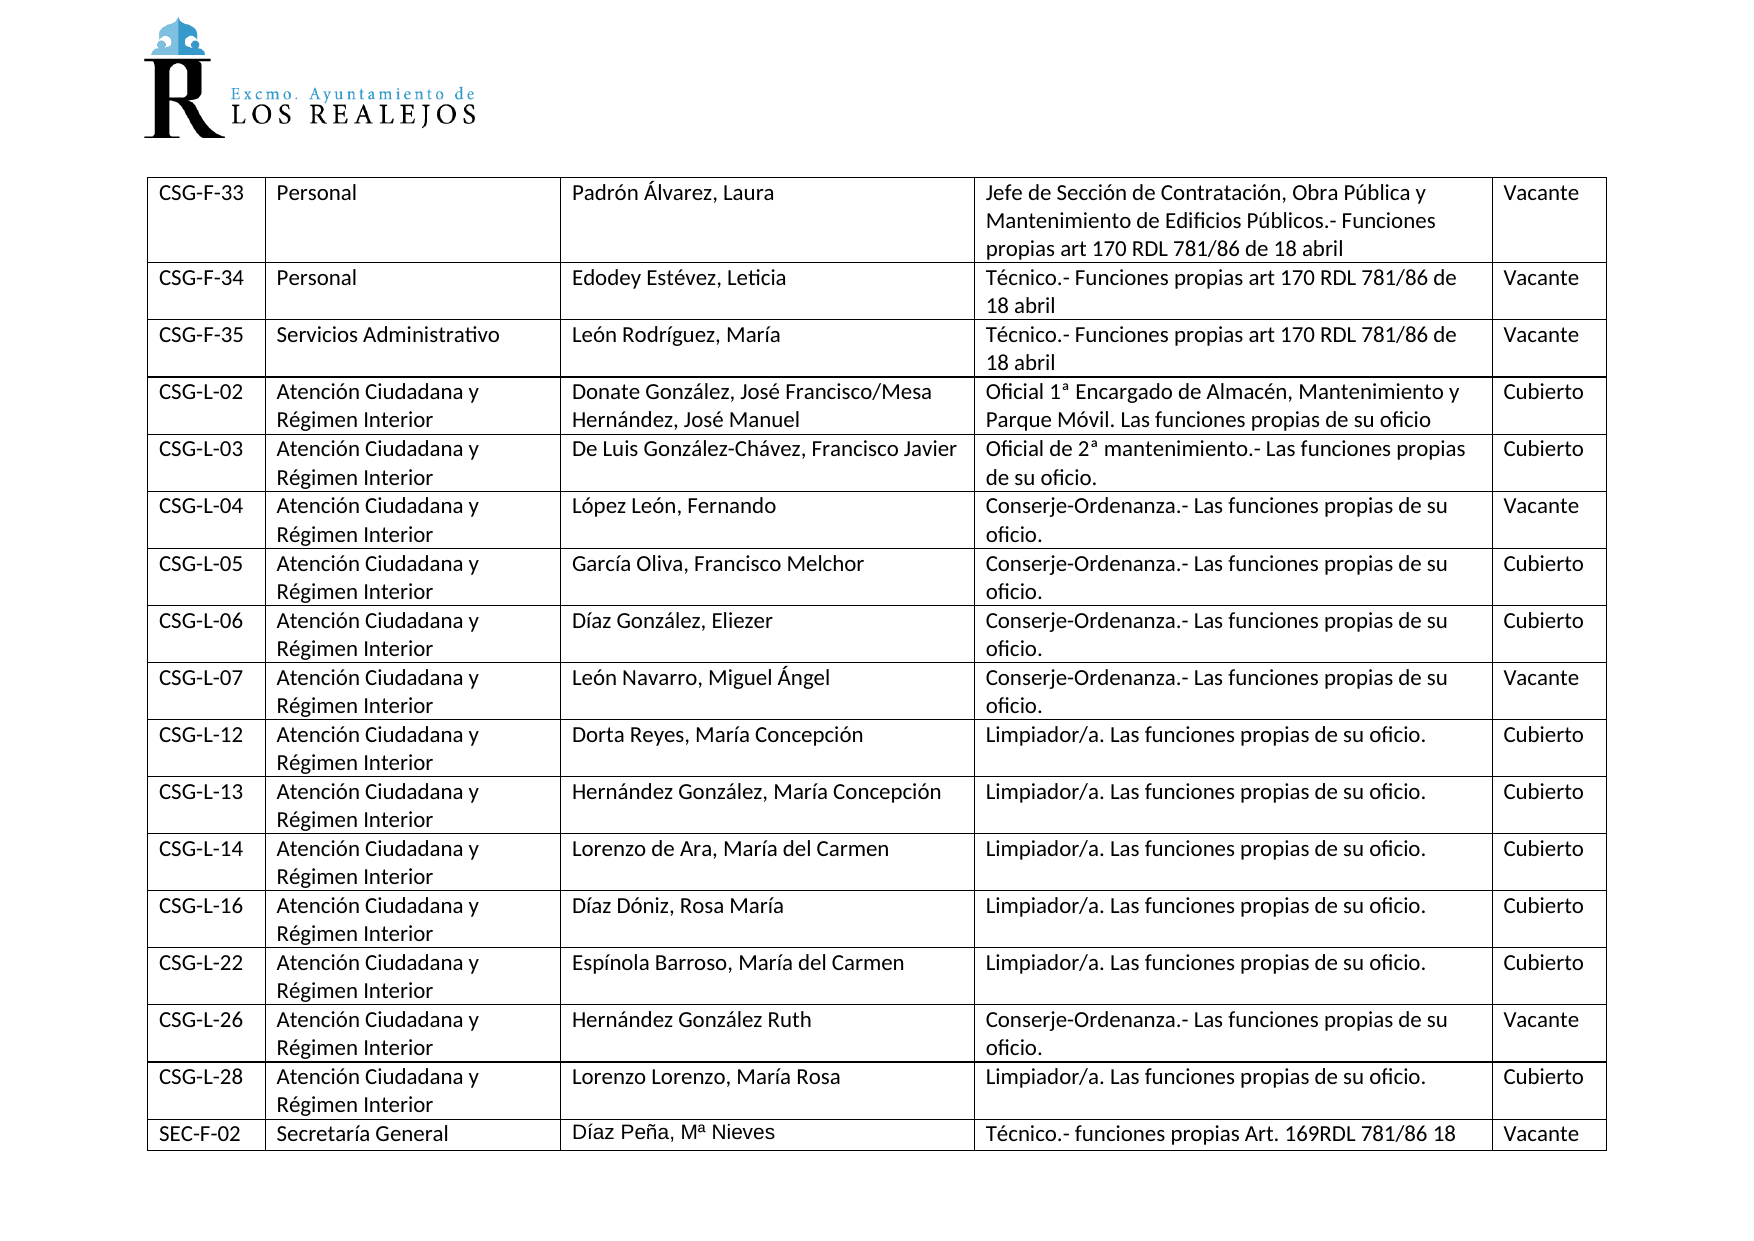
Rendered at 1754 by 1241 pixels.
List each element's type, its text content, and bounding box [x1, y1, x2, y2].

table_cell Oficial de 2ª mantenimiento.- Las funciones propias de su oficio. [975, 435, 1492, 491]
table_cell Personal [266, 178, 560, 262]
table_cell Atención Ciudadana y Régimen Interior [266, 549, 560, 605]
table_cell CSG-L-14 [148, 834, 265, 890]
table_cell CSG-L-07 [148, 663, 265, 719]
table_cell SEC-F-02 [148, 1120, 265, 1150]
table_cell Padrón Álvarez, Laura [561, 178, 974, 262]
table_cell Técnico.- Funciones propias art 170 RDL 781/86 de 18 abril [975, 320, 1492, 376]
table_cell Díaz Peña, Mª Nieves [561, 1120, 974, 1150]
table_cell Limpiador/a. Las funciones propias de su oficio. [975, 1063, 1492, 1118]
table_cell Atención Ciudadana y Régimen Interior [266, 492, 560, 548]
table_cell Lorenzo de Ara, María del Carmen [561, 834, 974, 890]
table_cell Díaz González, Eliezer [561, 606, 974, 662]
table_cell López León, Fernando [561, 492, 974, 548]
table_cell Limpiador/a. Las funciones propias de su oficio. [975, 720, 1492, 776]
table_cell Cubierto [1493, 948, 1606, 1004]
table_cell Cubierto [1493, 378, 1606, 433]
table_cell Limpiador/a. Las funciones propias de su oficio. [975, 834, 1492, 890]
table_cell Personal [266, 263, 560, 319]
table_cell Conserje-Ordenanza.- Las funciones propias de su oficio. [975, 663, 1492, 719]
table_cell Jefe de Sección de Contratación, Obra Pública y Mantenimiento de Edificios Públicos.- Funciones propias art 170 RDL 781/86 de 18 abril [975, 178, 1492, 262]
table_cell Cubierto [1493, 834, 1606, 890]
table_cell Atención Ciudadana y Régimen Interior [266, 834, 560, 890]
table_cell Conserje-Ordenanza.- Las funciones propias de su oficio. [975, 1005, 1492, 1061]
table_cell CSG-F-33 [148, 178, 265, 262]
table_cell Cubierto [1493, 606, 1606, 662]
table_cell Atención Ciudadana y Régimen Interior [266, 606, 560, 662]
table_cell León Navarro, Miguel Ángel [561, 663, 974, 719]
table_cell Atención Ciudadana y Régimen Interior [266, 663, 560, 719]
table_cell Vacante [1493, 492, 1606, 548]
table_cell CSG-L-26 [148, 1005, 265, 1061]
table_cell CSG-L-04 [148, 492, 265, 548]
table_cell Servicios Administrativo [266, 320, 560, 376]
table_cell Cubierto [1493, 435, 1606, 491]
table_cell Limpiador/a. Las funciones propias de su oficio. [975, 777, 1492, 833]
table_cell CSG-L-12 [148, 720, 265, 776]
table_cell Vacante [1493, 663, 1606, 719]
table_cell Limpiador/a. Las funciones propias de su oficio. [975, 891, 1492, 947]
table_cell Vacante [1493, 1120, 1606, 1150]
table_cell Vacante [1493, 1005, 1606, 1061]
table_cell CSG-F-35 [148, 320, 265, 376]
table_cell CSG-L-05 [148, 549, 265, 605]
table_cell CSG-L-13 [148, 777, 265, 833]
table_cell Cubierto [1493, 1063, 1606, 1118]
table_cell Hernández González Ruth [561, 1005, 974, 1061]
table_cell Oficial 1ª Encargado de Almacén, Mantenimiento y Parque Móvil. Las funciones propias de su oficio [975, 378, 1492, 433]
table_cell Técnico.- funciones propias Art. 169RDL 781/86 18 [975, 1120, 1492, 1150]
table_cell León Rodríguez, María [561, 320, 974, 376]
table_cell Hernández González, María Concepción [561, 777, 974, 833]
table_cell Atención Ciudadana y Régimen Interior [266, 891, 560, 947]
table_cell Espínola Barroso, María del Carmen [561, 948, 974, 1004]
table_cell Atención Ciudadana y Régimen Interior [266, 948, 560, 1004]
table_cell CSG-L-06 [148, 606, 265, 662]
table_cell Atención Ciudadana y Régimen Interior [266, 435, 560, 491]
table_cell Cubierto [1493, 549, 1606, 605]
table_cell Atención Ciudadana y Régimen Interior [266, 777, 560, 833]
table_cell Cubierto [1493, 777, 1606, 833]
table_cell Atención Ciudadana y Régimen Interior [266, 1063, 560, 1118]
table_cell CSG-L-03 [148, 435, 265, 491]
table_cell Dorta Reyes, María Concepción [561, 720, 974, 776]
table_cell Conserje-Ordenanza.- Las funciones propias de su oficio. [975, 492, 1492, 548]
table_cell Conserje-Ordenanza.- Las funciones propias de su oficio. [975, 549, 1492, 605]
table_cell CSG-L-22 [148, 948, 265, 1004]
table_cell Vacante [1493, 178, 1606, 262]
table_cell Conserje-Ordenanza.- Las funciones propias de su oficio. [975, 606, 1492, 662]
table_cell CSG-L-16 [148, 891, 265, 947]
table_cell Donate González, José Francisco/Mesa Hernández, José Manuel [561, 378, 974, 433]
table_cell Díaz Dóniz, Rosa María [561, 891, 974, 947]
table_cell Atención Ciudadana y Régimen Interior [266, 1005, 560, 1061]
table_cell Edodey Estévez, Leticia [561, 263, 974, 319]
table_cell CSG-F-34 [148, 263, 265, 319]
table_cell Cubierto [1493, 891, 1606, 947]
table_cell Atención Ciudadana y Régimen Interior [266, 378, 560, 433]
table_cell Secretaría General [266, 1120, 560, 1150]
table_cell Técnico.- Funciones propias art 170 RDL 781/86 de 18 abril [975, 263, 1492, 319]
table_cell García Oliva, Francisco Melchor [561, 549, 974, 605]
table_cell Cubierto [1493, 720, 1606, 776]
table_cell CSG-L-02 [148, 378, 265, 433]
table_cell CSG-L-28 [148, 1063, 265, 1118]
table_cell Limpiador/a. Las funciones propias de su oficio. [975, 948, 1492, 1004]
table_cell Atención Ciudadana y Régimen Interior [266, 720, 560, 776]
table_cell Vacante [1493, 320, 1606, 376]
table_cell Lorenzo Lorenzo, María Rosa [561, 1063, 974, 1118]
table_cell De Luis González-Chávez, Francisco Javier [561, 435, 974, 491]
table_cell Vacante [1493, 263, 1606, 319]
